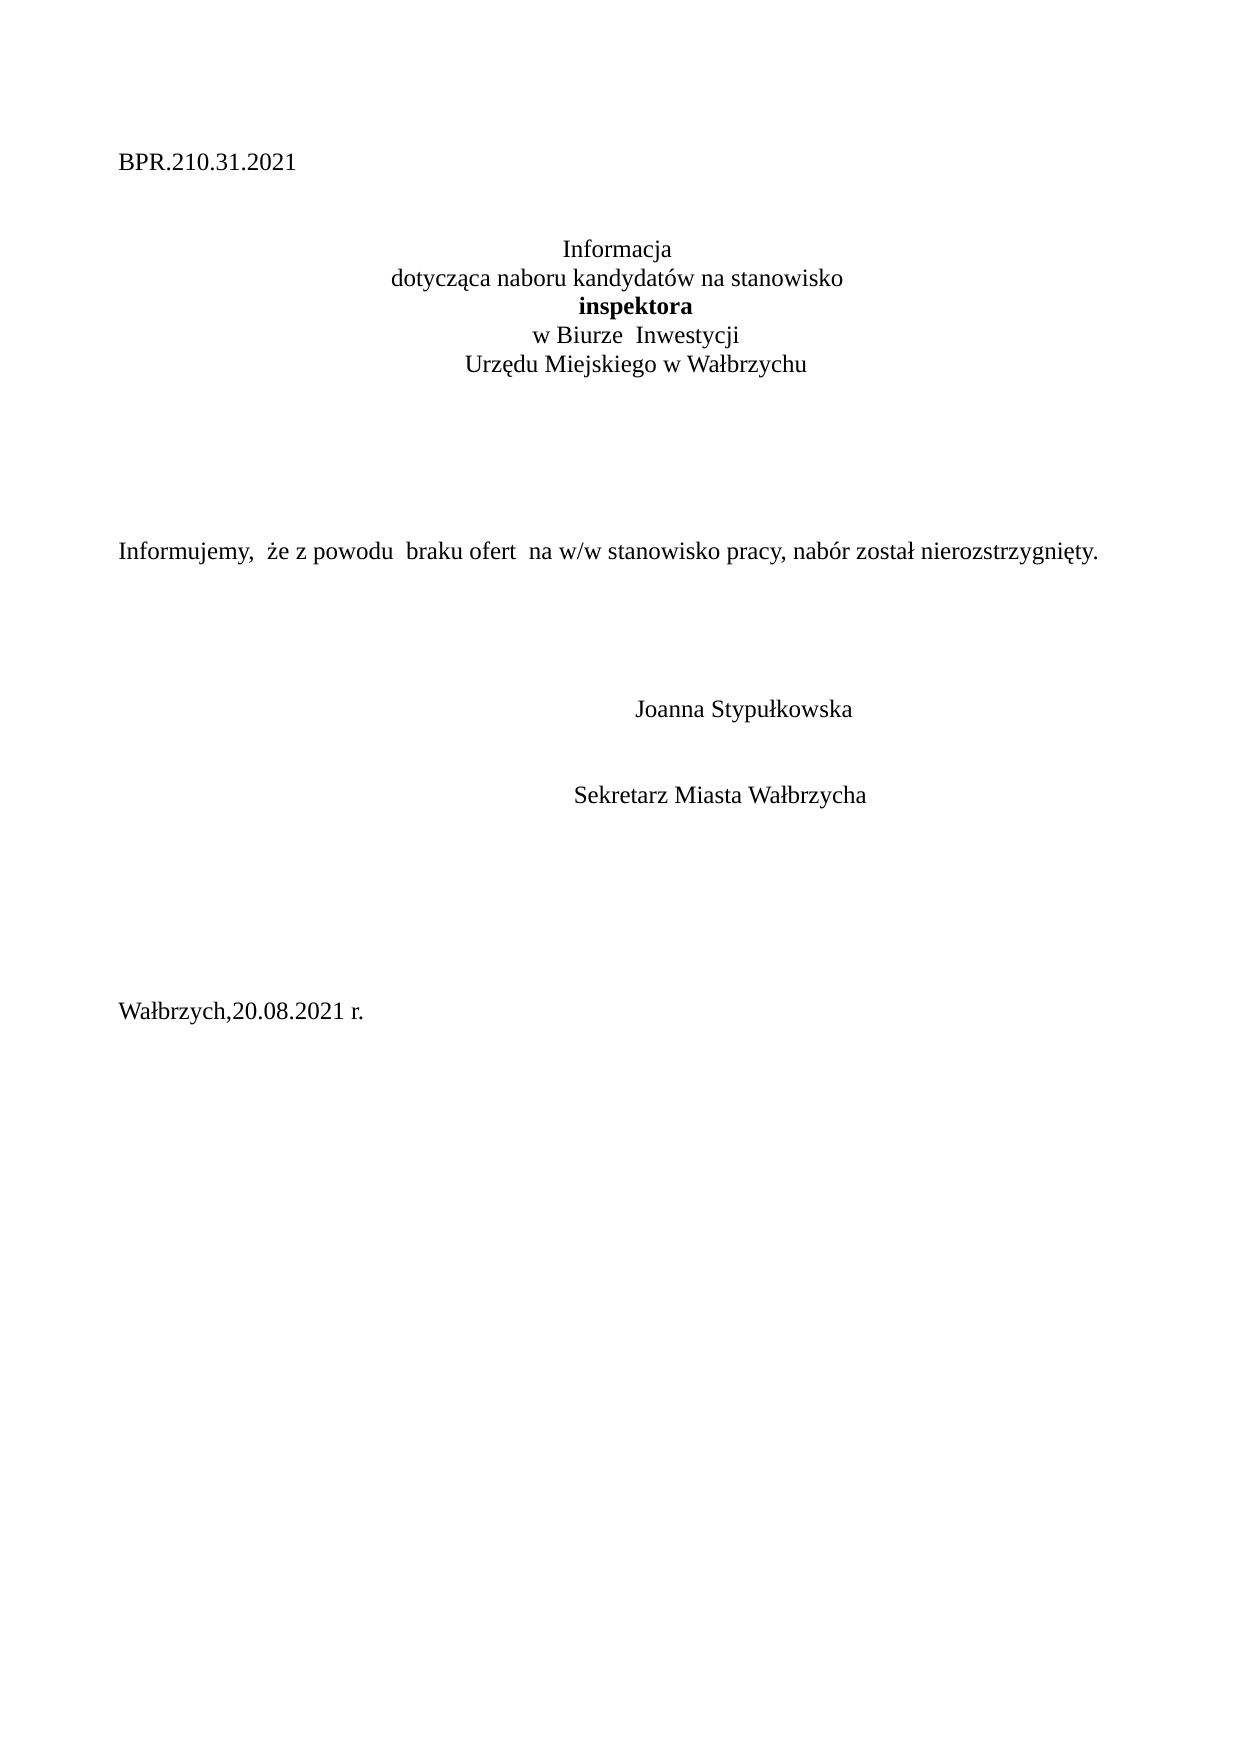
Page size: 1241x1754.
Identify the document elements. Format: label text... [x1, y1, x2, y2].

text Wałbrzych,20.08.2021 r. [118, 996, 1122, 1024]
text Informujemy, że z powodu braku ofert na w/w stanowisko pracy, nabór został nierozstrzygnięty. [118, 536, 1122, 564]
text Sekretarz Miasta Wałbrzycha [118, 780, 1122, 809]
text BPR.210.31.2021 [118, 147, 1122, 176]
list Urzędu Miejskiego w Wałbrzychu [118, 349, 1122, 378]
list w Biurze Inwestycji [118, 320, 1122, 349]
list inspektora [118, 291, 1122, 320]
text Informacja dotycząca naboru kandydatów na stanowisko [118, 234, 1122, 291]
text Joanna Stypułkowska [118, 694, 1122, 723]
